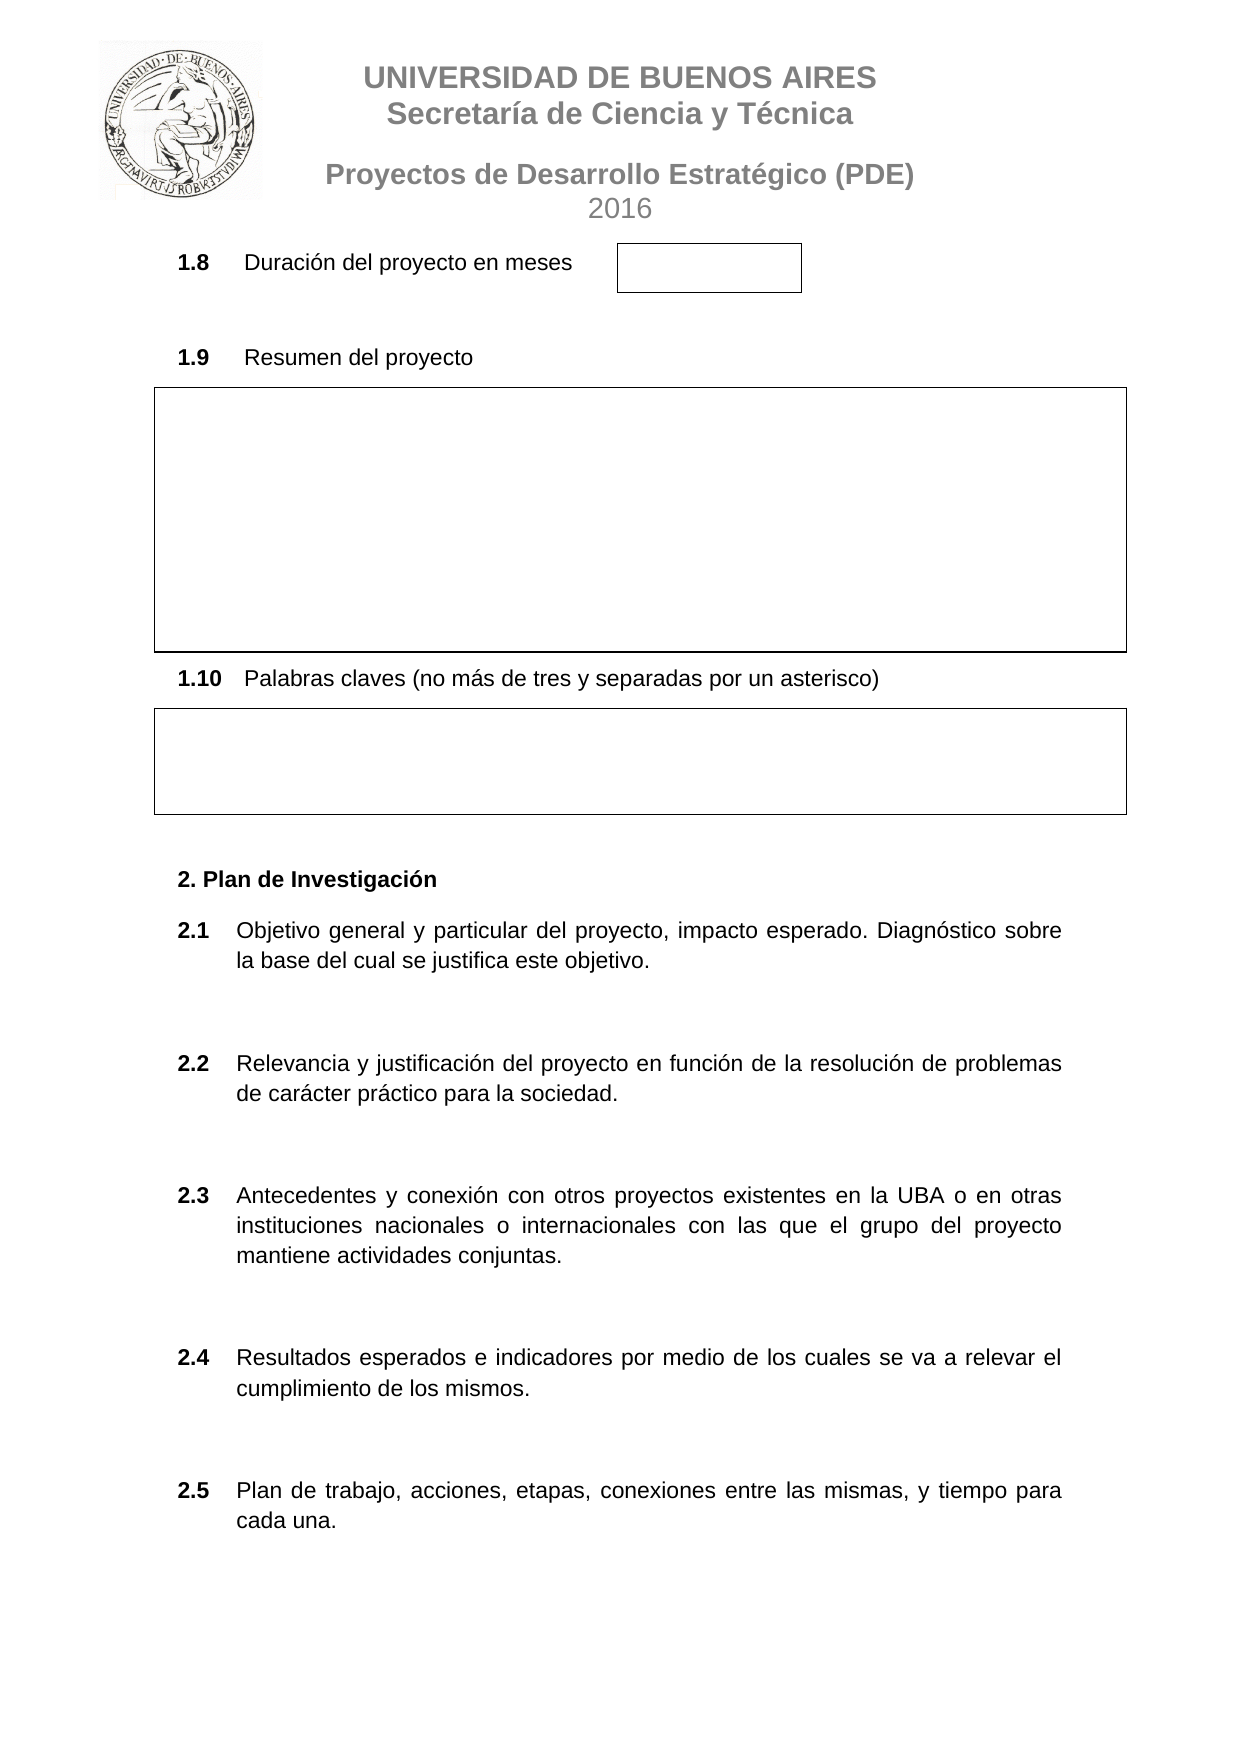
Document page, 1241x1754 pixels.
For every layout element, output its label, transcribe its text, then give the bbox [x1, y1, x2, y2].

list Relevancia y justificación del proyecto en función de la resolución de problemas de carácter práctico para la sociedad. [177, 1049, 1063, 1106]
list Palabras claves (no más de tres y separadas por un asterisco) [177, 665, 1063, 691]
picture [98, 40, 263, 200]
list Resultados esperados e indicadores por medio de los cuales se va a relevar el cumplimiento de los mismos. [177, 1344, 1063, 1401]
text 2. Plan de Investigación [177, 866, 1063, 893]
list Duración del proyecto en meses [177, 248, 617, 293]
list Objetivo general y particular del proyecto, impacto esperado. Diagnóstico sobre la base del cual se justifica este objetivo. [177, 917, 1063, 974]
table_header [155, 709, 1126, 814]
table_header [618, 244, 801, 292]
table_header [155, 388, 1126, 651]
list Antecedentes y conexión con otros proyectos existentes en la UBA o en otras instituciones nacionales o internacionales con las que el grupo del proyecto mantiene actividades conjuntas. [177, 1182, 1063, 1269]
list Plan de trabajo, acciones, etapas, conexiones entre las mismas, y tiempo para cada una. [177, 1477, 1063, 1533]
list [802, 248, 1063, 293]
list Resumen del proyecto [177, 344, 1063, 371]
